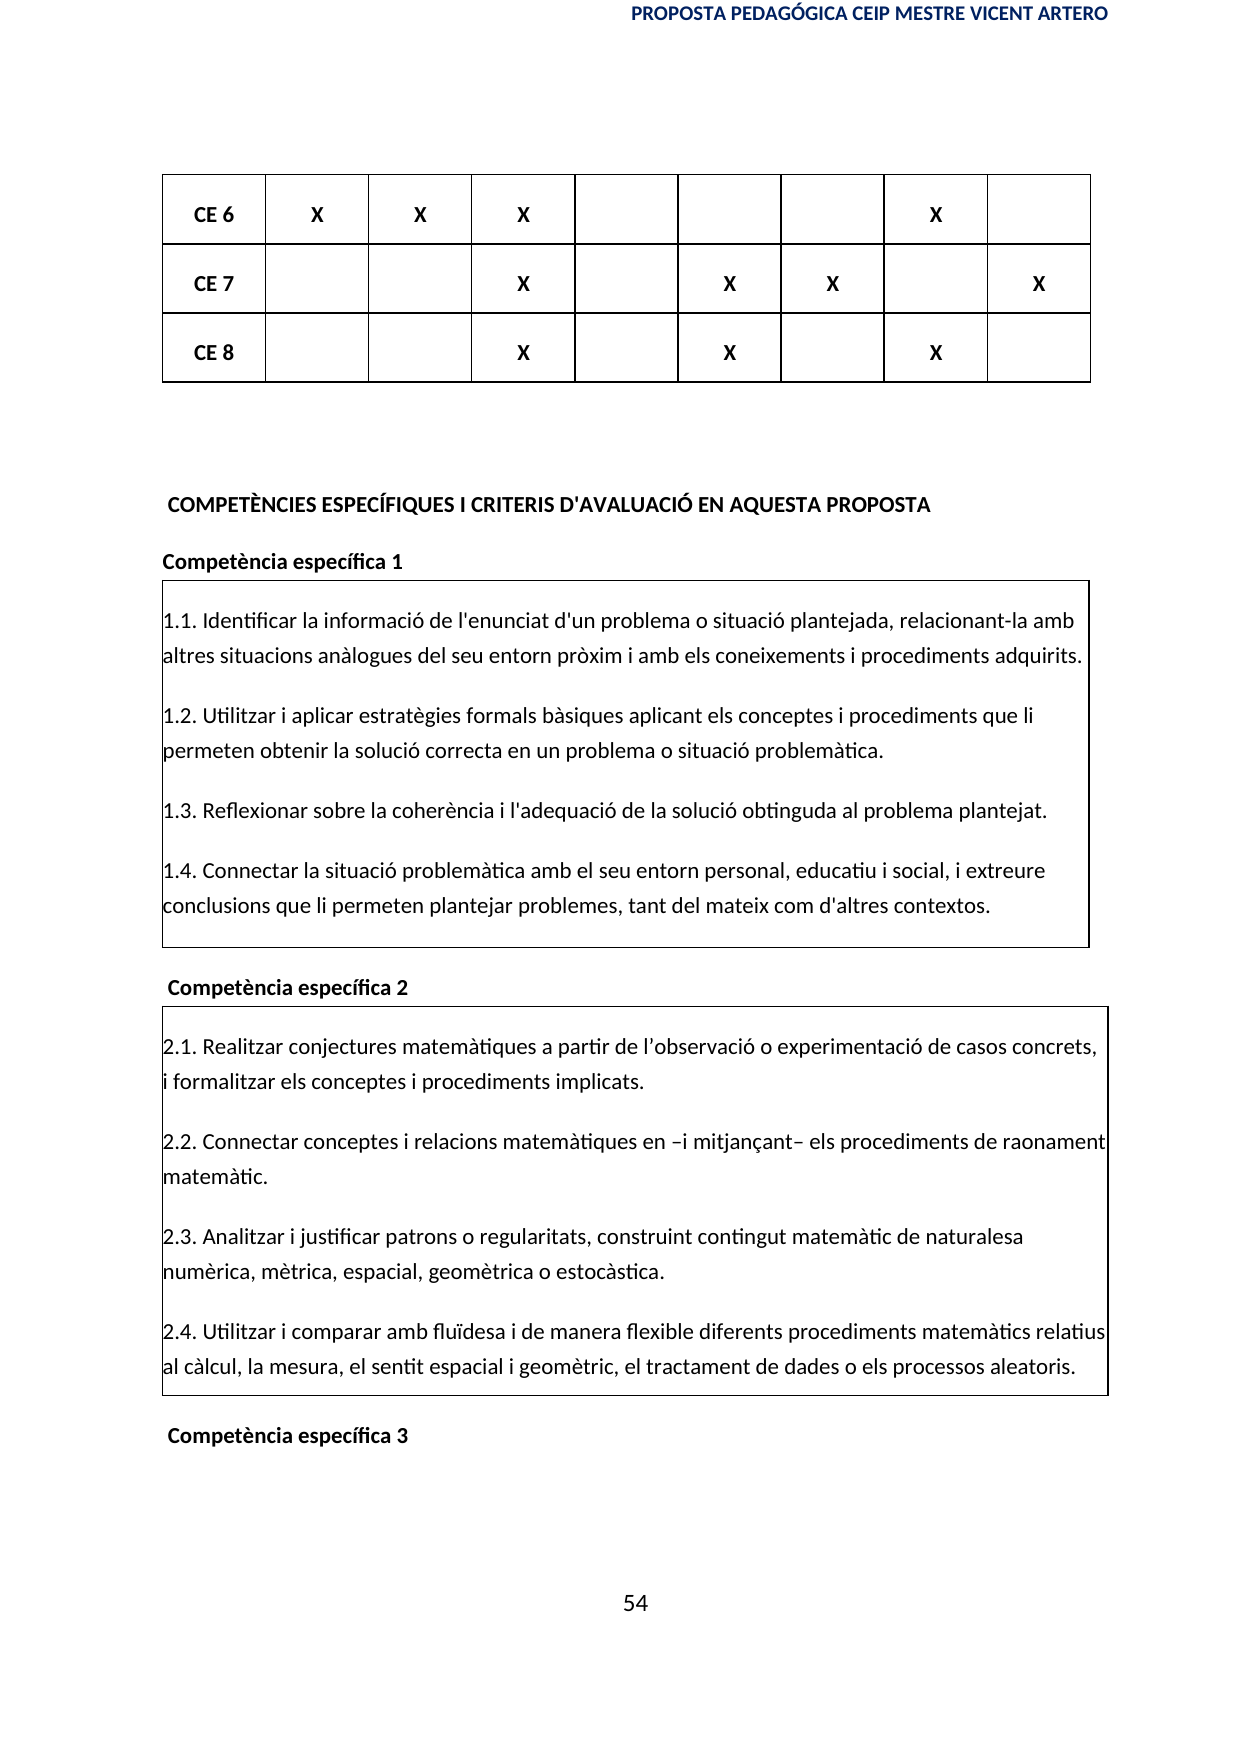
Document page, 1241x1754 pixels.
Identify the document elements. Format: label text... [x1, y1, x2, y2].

table_cell [679, 175, 780, 243]
table_cell X [679, 245, 780, 312]
text Competència específica 1 [162, 547, 1108, 576]
table_cell [369, 245, 471, 312]
table_cell [576, 175, 677, 243]
table_cell X [472, 175, 574, 243]
text Competència específica 2 [162, 973, 1108, 1001]
table_cell X [988, 245, 1090, 312]
table_cell [266, 245, 368, 312]
table_cell [782, 314, 883, 381]
table_cell CE 7 [163, 245, 265, 312]
table_cell X [472, 245, 574, 312]
table_cell CE 8 [163, 314, 265, 381]
table_cell [782, 175, 883, 243]
table_cell [885, 245, 987, 312]
table_cell X [472, 314, 574, 381]
table_cell [988, 175, 1090, 243]
table_cell X [369, 175, 471, 243]
text Competència específica 3 [162, 1421, 1108, 1449]
table_cell X [679, 314, 780, 381]
table_cell [576, 314, 677, 381]
table_cell CE 6 [163, 175, 265, 243]
table_cell X [885, 175, 987, 243]
table_cell [266, 314, 368, 381]
table_cell [576, 245, 677, 312]
table_cell X [266, 175, 368, 243]
table_header 2.1. Realitzar conjectures matemàtiques a partir de l’observació o experimentació de casos concrets, i formalitzar els conceptes i procediments implicats. 2.2. Connectar conceptes i relacions matemàtiques en –i mitjançant– els procediments de raonament matemàtic. 2.3. Analitzar i justificar patrons o regularitats, construint contingut matemàtic de naturalesa numèrica, mètrica, espacial, geomètrica o estocàstica. 2.4. Utilitzar i comparar amb fluïdesa i de manera flexible diferents procediments matemàtics relatius al càlcul, la mesura, el sentit espacial i geomètric, el tractament de dades o els processos aleatoris. [163, 1007, 1107, 1395]
table_cell [369, 314, 471, 381]
text COMPETÈNCIES ESPECÍFIQUES I CRITERIS D'AVALUACIÓ EN AQUESTA PROPOSTA [162, 490, 1108, 518]
table_header 1.1. Identificar la informació de l'enunciat d'un problema o situació plantejada, relacionant-la amb altres situacions anàlogues del seu entorn pròxim i amb els coneixements i procediments adquirits. 1.2. Utilitzar i aplicar estratègies formals bàsiques aplicant els conceptes i procediments que li permeten obtenir la solució correcta en un problema o situació problemàtica. 1.3. Reflexionar sobre la coherència i l'adequació de la solució obtinguda al problema plantejat. 1.4. Connectar la situació problemàtica amb el seu entorn personal, educatiu i social, i extreure conclusions que li permeten plantejar problemes, tant del mateix com d'altres contextos. [163, 581, 1088, 947]
table_cell [988, 314, 1090, 381]
table_cell X [782, 245, 883, 312]
table_cell X [885, 314, 987, 381]
